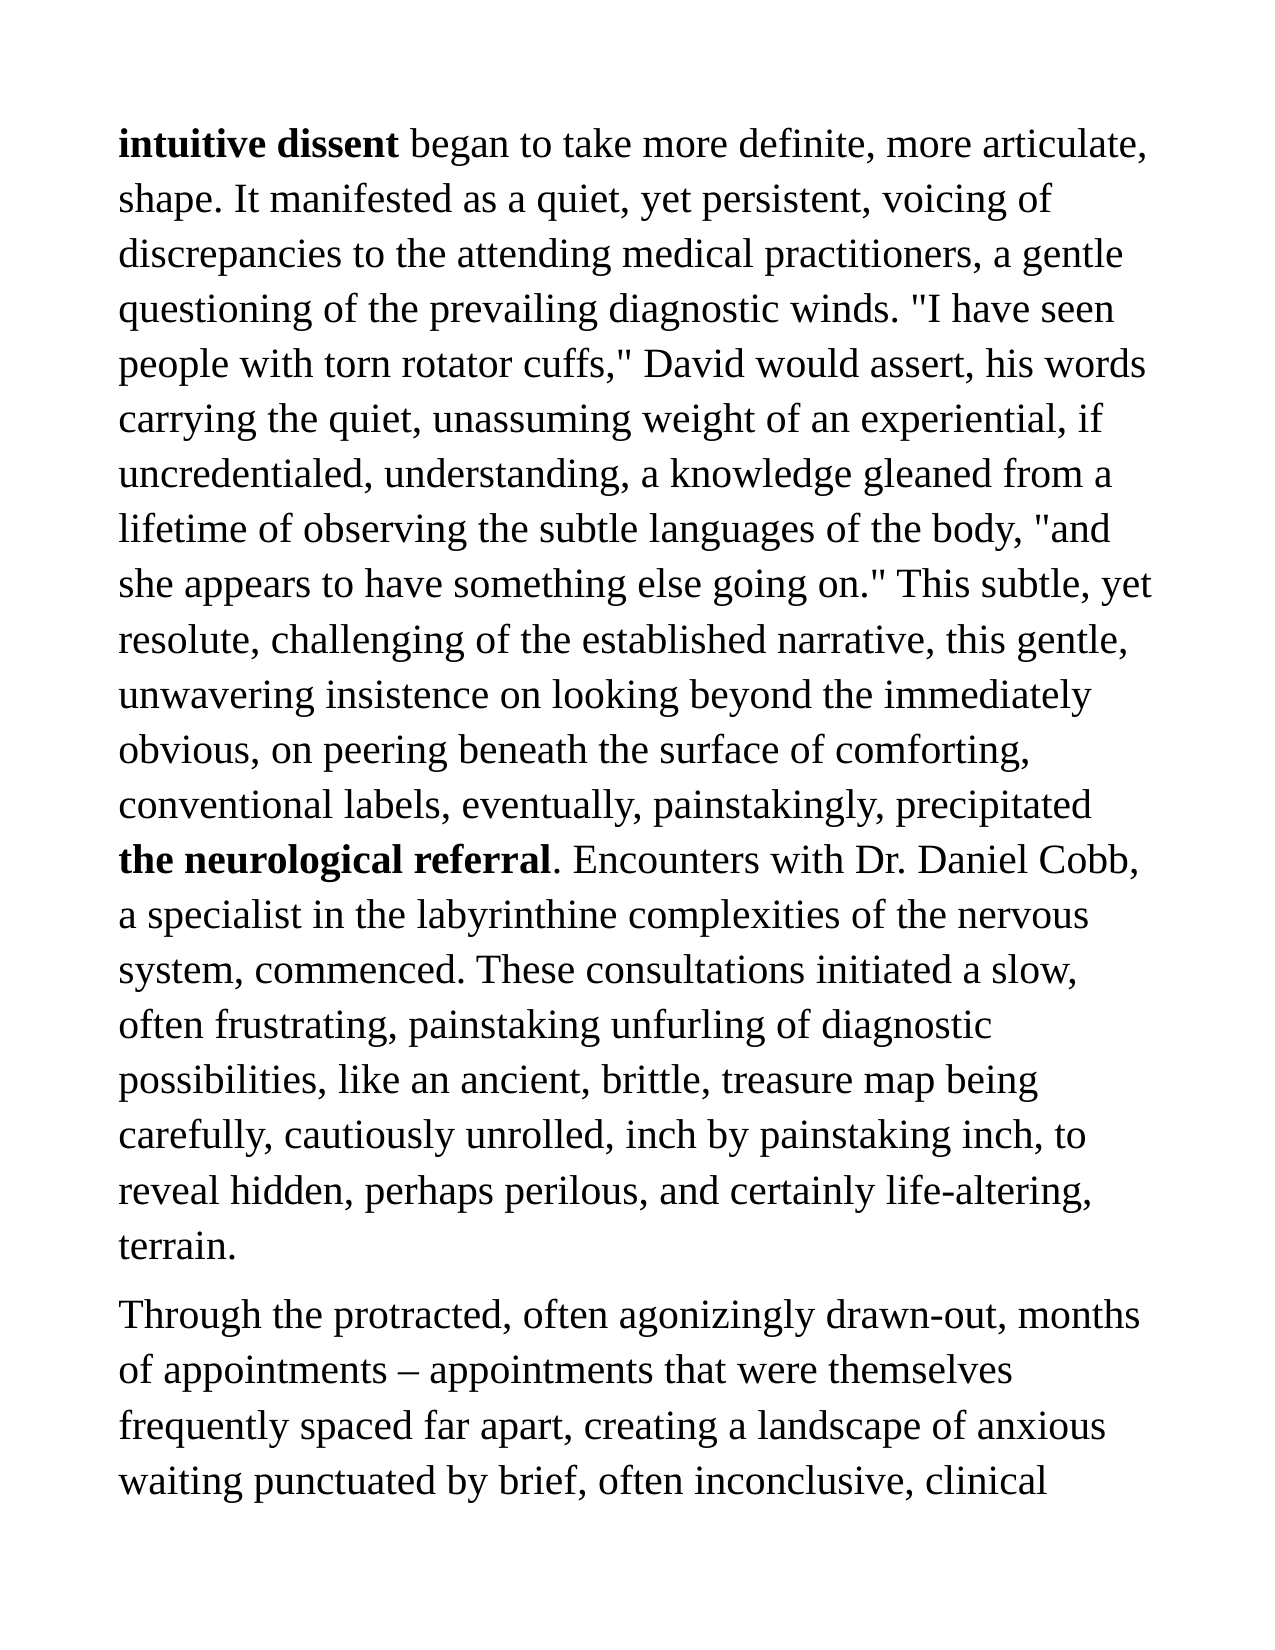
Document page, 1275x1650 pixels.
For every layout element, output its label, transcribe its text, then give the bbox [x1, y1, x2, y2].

text intuitive dissent began to take more definite, more articulate, shape. It manifested as a quiet, yet persistent, voicing of discrepancies to the attending medical practitioners, a gentle questioning of the prevailing diagnostic winds. "I have seen people with torn rotator cuffs," David would assert, his words carrying the quiet, unassuming weight of an experiential, if uncredentialed, understanding, a knowledge gleaned from a lifetime of observing the subtle languages of the body, "and she appears to have something else going on." This subtle, yet resolute, challenging of the established narrative, this gentle, unwavering insistence on looking beyond the immediately obvious, on peering beneath the surface of comforting, conventional labels, eventually, painstakingly, precipitated the neurological referral. Encounters with Dr. Daniel Cobb, a specialist in the labyrinthine complexities of the nervous system, commenced. These consultations initiated a slow, often frustrating, painstaking unfurling of diagnostic possibilities, like an ancient, brittle, treasure map being carefully, cautiously unrolled, inch by painstaking inch, to reveal hidden, perhaps perilous, and certainly life-altering, terrain. [118, 118, 1157, 1268]
text Through the protracted, often agonizingly drawn-out, months of appointments – appointments that were themselves frequently spaced far apart, creating a landscape of anxious waiting punctuated by brief, often inconclusive, clinical [118, 1290, 1157, 1503]
